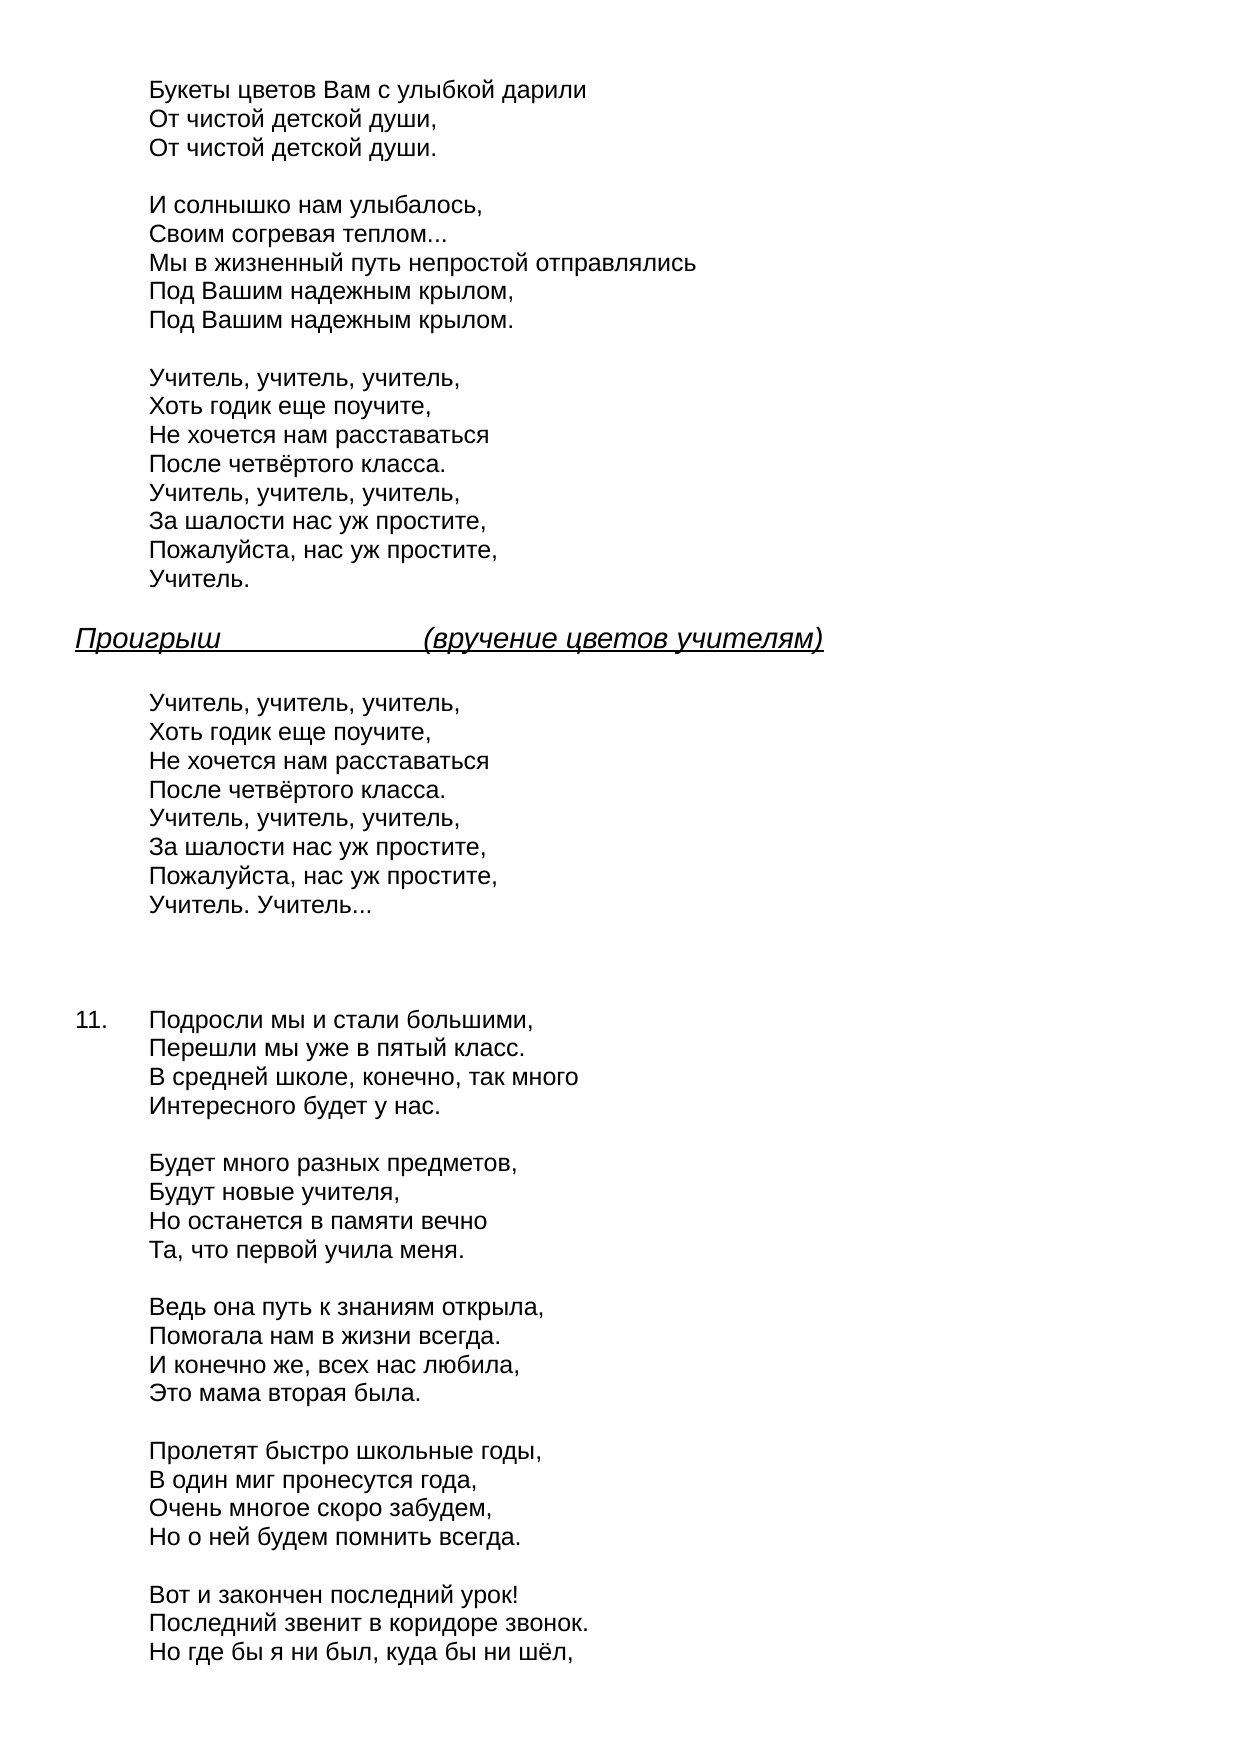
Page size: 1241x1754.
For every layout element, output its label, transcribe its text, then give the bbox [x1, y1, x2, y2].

text От чистой детской души. [75, 132, 1165, 161]
text Пожалуйста, нас уж простите, [75, 861, 1165, 889]
text В средней школе, конечно, так много [75, 1062, 1165, 1091]
text Будет много разных предметов, [75, 1148, 1165, 1177]
text Учитель. Учитель... [75, 889, 1165, 918]
text От чистой детской души, [75, 104, 1165, 132]
text В один миг пронесутся года, [75, 1464, 1165, 1493]
text Учитель, учитель, учитель, [75, 688, 1165, 717]
text Учитель, учитель, учитель, [75, 477, 1165, 506]
text Будут новые учителя, [75, 1177, 1165, 1206]
text И солнышко нам улыбалось, [75, 190, 1165, 219]
text Своим согревая теплом... [75, 219, 1165, 247]
text Хоть годик еще поучите, [75, 391, 1165, 420]
text После четвёртого класса. [75, 774, 1165, 803]
text Но останется в памяти вечно [75, 1206, 1165, 1234]
text Не хочется нам расставаться [75, 746, 1165, 774]
text После четвёртого класса. [75, 449, 1165, 477]
text Помогала нам в жизни всегда. [75, 1321, 1165, 1349]
text Хоть годик еще поучите, [75, 717, 1165, 746]
text Интересного будет у нас. [75, 1091, 1165, 1119]
text Но где бы я ни был, куда бы ни шёл, [75, 1637, 1165, 1666]
text Проигрыш (вручение цветов учителям) [75, 621, 1165, 655]
text За шалости нас уж простите, [75, 506, 1165, 535]
text Не хочется нам расставаться [75, 420, 1165, 449]
text Ведь она путь к знаниям открыла, [75, 1292, 1165, 1321]
text И конечно же, всех нас любила, [75, 1349, 1165, 1378]
text Та, что первой учила меня. [75, 1234, 1165, 1263]
text Но о ней будем помнить всегда. [75, 1522, 1165, 1551]
text Очень многое скоро забудем, [75, 1493, 1165, 1522]
text Мы в жизненный путь непростой отправлялись [75, 247, 1165, 276]
text Пожалуйста, нас уж простите, [75, 535, 1165, 564]
text Учитель. [75, 564, 1165, 592]
text Под Вашим надежным крылом, [75, 276, 1165, 305]
text Учитель, учитель, учитель, [75, 803, 1165, 832]
text Учитель, учитель, учитель, [75, 362, 1165, 391]
text Последний звенит в коридоре звонок. [75, 1608, 1165, 1637]
text Перешли мы уже в пятый класс. [75, 1033, 1165, 1062]
text Под Вашим надежным крылом. [75, 305, 1165, 334]
text Пролетят быстро школьные годы, [75, 1436, 1165, 1464]
text Вот и закончен последний урок! [75, 1579, 1165, 1608]
text За шалости нас уж простите, [75, 832, 1165, 861]
text 11. Подросли мы и стали большими, [75, 1004, 1165, 1033]
text Это мама вторая была. [75, 1378, 1165, 1407]
text Букеты цветов Вам с улыбкой дарили [75, 75, 1165, 104]
